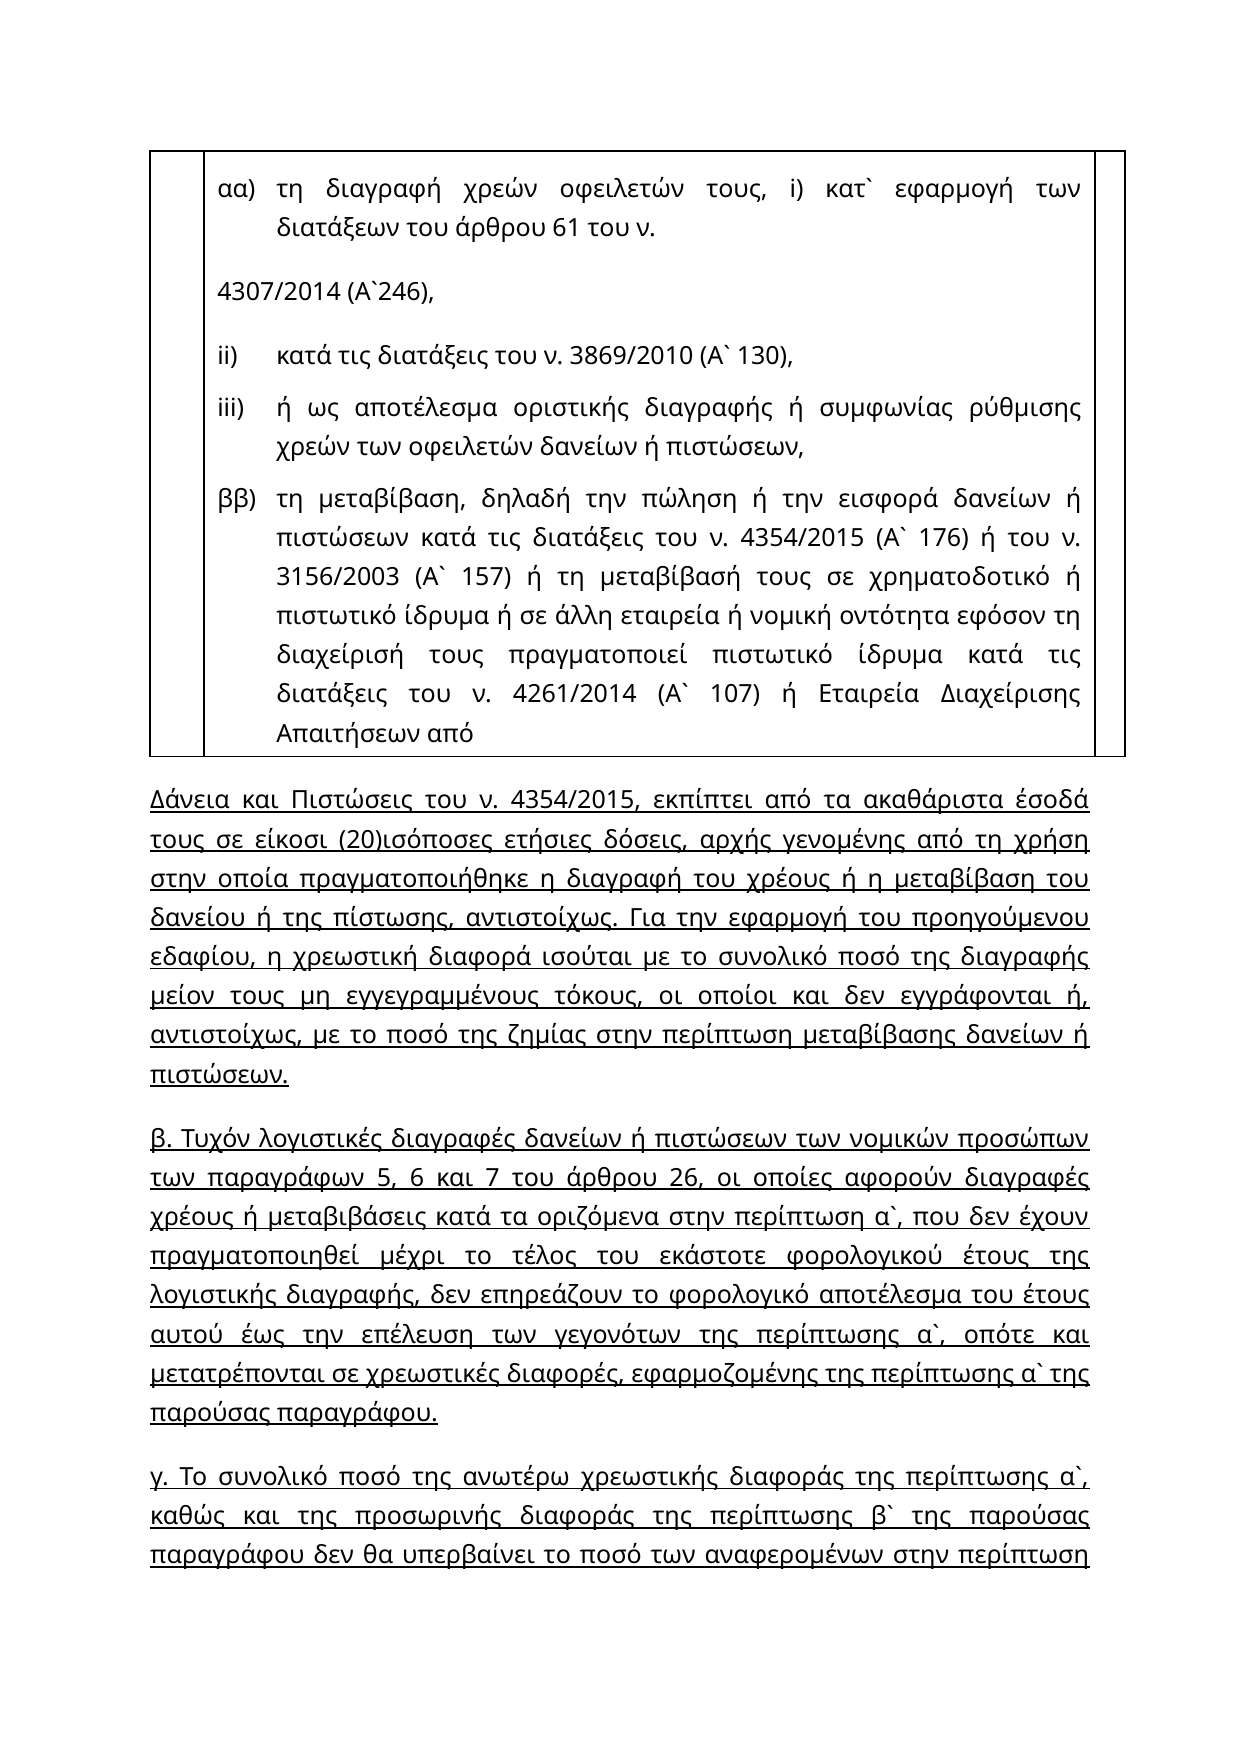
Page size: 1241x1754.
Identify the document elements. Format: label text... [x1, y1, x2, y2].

text αυτού έως την επέλευση των γεγονότων της περίπτωσης α`, οπότε και [150, 1308, 1090, 1345]
text γ. Το συνολικό ποσό της ανωτέρω χρεωστικής διαφοράς της περίπτωσης α`, [150, 1459, 1090, 1488]
text παραγράφου δεν θα υπερβαίνει το ποσό των αναφερομένων στην περίπτωση [150, 1529, 1090, 1566]
text των παραγράφων 5, 6 και 7 του άρθρου 26, οι οποίες αφορούν διαγραφές [150, 1151, 1090, 1188]
text χρέους ή μεταβιβάσεις κατά τα οριζόμενα στην περίπτωση α`, που δεν έχουν [150, 1190, 1090, 1228]
text β. Τυχόν λογιστικές διαγραφές δανείων ή πιστώσεων των νομικών προσώπων [150, 1121, 1090, 1149]
text μετατρέπονται σε χρεωστικές διαφορές, εφαρμοζομένης της περίπτωσης α` της [150, 1347, 1090, 1384]
text δανείου ή της πίστωσης, αντιστοίχως. Για την εφαρμογή του προηγούμενου [150, 891, 1090, 928]
text τους σε είκοσι (20)ισόποσες ετήσιες δόσεις, αρχής γενομένης από τη χρήση [150, 813, 1090, 850]
text αντιστοίχως, με το ποσό της ζημίας στην περίπτωση μεταβίβασης δανείων ή [150, 1009, 1090, 1046]
text Δάνεια και Πιστώσεις του ν. 4354/2015, εκπίπτει από τα ακαθάριστα έσοδά [150, 782, 1090, 811]
text μείον τους μη εγγεγραμμένους τόκους, οι οποίοι και δεν εγγράφονται ή, [150, 969, 1090, 1007]
text πραγματοποιηθεί μέχρι το τέλος του εκάστοτε φορολογικού έτους της [150, 1229, 1090, 1267]
text εδαφίου, η χρεωστική διαφορά ισούται με το συνολικό ποσό της διαγραφής [150, 930, 1090, 968]
text στην οποία πραγματοποιήθηκε η διαγραφή του χρέους ή η μεταβίβαση του [150, 852, 1090, 889]
text παρούσας παραγράφου. [150, 1386, 1090, 1429]
text καθώς και της προσωρινής διαφοράς της περίπτωσης β` της παρούσας [150, 1489, 1090, 1527]
text λογιστικής διαγραφής, δεν επηρεάζουν το φορολογικό αποτέλεσμα του έτους [150, 1269, 1090, 1306]
text πιστώσεων. [150, 1048, 1090, 1090]
table_header [151, 152, 203, 756]
table_header αα) τη διαγραφή χρεών οφειλετών τους, i) κατ` εφαρμογή των διατάξεων του άρθρου 61 του ν. 4307/2014 (Α`246), ii) κατά τις διατάξεις του ν. 3869/2010 (Α` 130), iii) ή ως αποτέλεσμα οριστικής διαγραφής ή συμφωνίας ρύθμισης χρεών των οφειλετών δανείων ή πιστώσεων, ββ) τη μεταβίβαση, δηλαδή την πώληση ή την εισφορά δανείων ή πιστώσεων κατά τις διατάξεις του ν. 4354/2015 (Α` 176) ή του ν. 3156/2003 (Α` 157) ή τη μεταβίβασή τους σε χρηματοδοτικό ή πιστωτικό ίδρυμα ή σε άλλη εταιρεία ή νομική οντότητα εφόσον τη διαχείρισή τους πραγματοποιεί πιστωτικό ίδρυμα κατά τις διατάξεις του ν. 4261/2014 (Α` 107) ή Εταιρεία Διαχείρισης Απαιτήσεων από [205, 152, 1094, 756]
table_header [1096, 152, 1124, 756]
